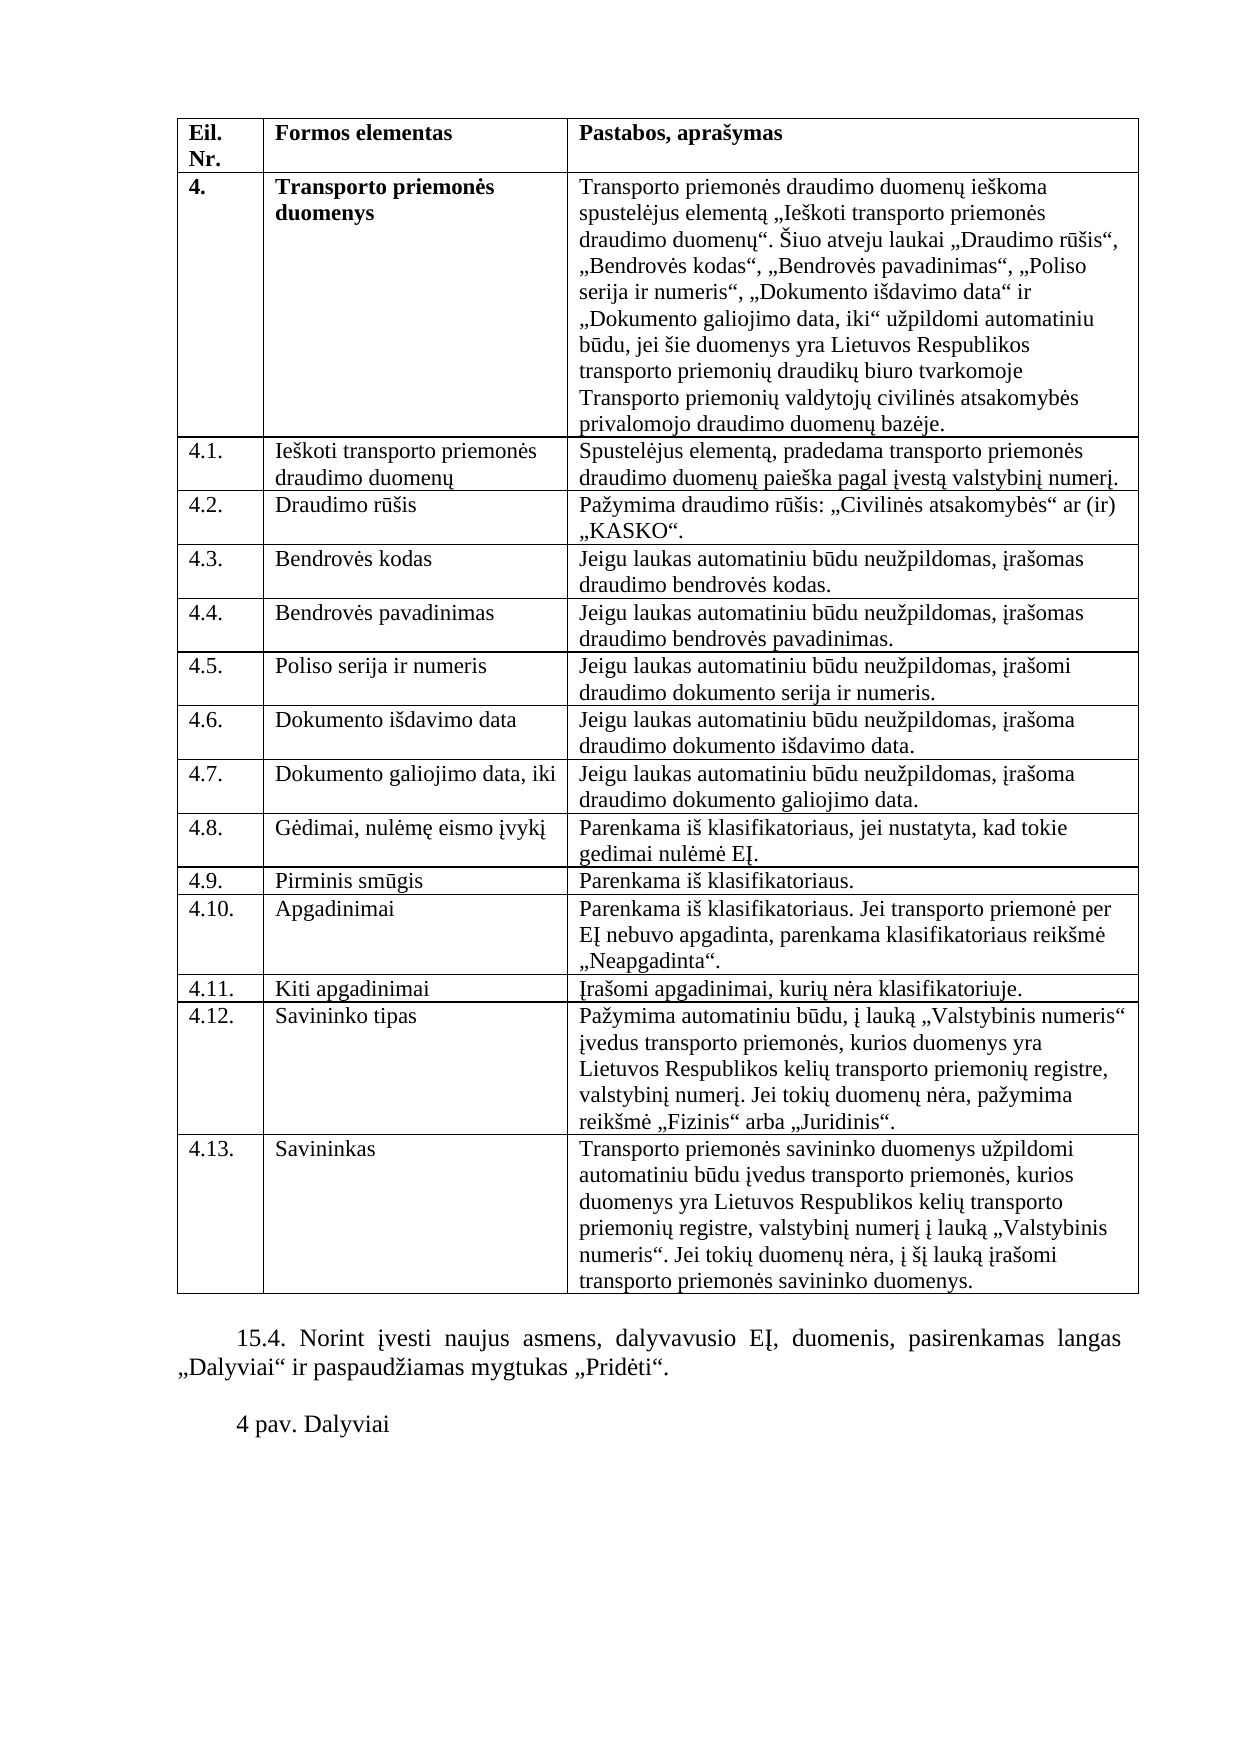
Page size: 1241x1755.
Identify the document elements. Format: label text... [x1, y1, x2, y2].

text 4 pav. Dalyviai [177, 1409, 1122, 1438]
table_cell Apgadinimai [264, 895, 567, 974]
table_cell 4.6. [178, 706, 263, 759]
table_cell Jeigu laukas automatiniu būdu neužpildomas, įrašomas draudimo bendrovės pavadinimas. [568, 599, 1138, 651]
table_cell Spustelėjus elementą, pradedama transporto priemonės draudimo duomenų paieška pagal įvestą valstybinį numerį. [568, 438, 1138, 490]
table_cell Pažymima automatiniu būdu, į lauką „Valstybinis numeris“ įvedus transporto priemonės, kurios duomenys yra Lietuvos Respublikos kelių transporto priemonių registre, valstybinį numerį. Jei tokių duomenų nėra, pažymima reikšmė „Fizinis“ arba „Juridinis“. [568, 1003, 1138, 1134]
table_cell Jeigu laukas automatiniu būdu neužpildomas, įrašoma draudimo dokumento išdavimo data. [568, 706, 1138, 759]
table_cell Kiti apgadinimai [264, 975, 567, 1001]
table_cell 4.1. [178, 438, 263, 490]
table_cell Pirminis smūgis [264, 868, 567, 894]
table_cell Jeigu laukas automatiniu būdu neužpildomas, įrašomi draudimo dokumento serija ir numeris. [568, 653, 1138, 705]
table_cell 4.11. [178, 975, 263, 1001]
table_header Pastabos, aprašymas [568, 119, 1138, 172]
table_cell Dokumento galiojimo data, iki [264, 760, 567, 813]
table_cell Dokumento išdavimo data [264, 706, 567, 759]
table_cell 4.8. [178, 814, 263, 866]
table_header Formos elementas [264, 119, 567, 172]
table_cell Draudimo rūšis [264, 491, 567, 544]
table_cell Jeigu laukas automatiniu būdu neužpildomas, įrašomas draudimo bendrovės kodas. [568, 545, 1138, 598]
table_cell Gėdimai, nulėmę eismo įvykį [264, 814, 567, 866]
table_cell 4.3. [178, 545, 263, 598]
table_cell Parenkama iš klasifikatoriaus, jei nustatyta, kad tokie gedimai nulėmė EĮ. [568, 814, 1138, 866]
table_cell 4.5. [178, 653, 263, 705]
text 15.4. Norint įvesti naujus asmens, dalyvavusio EĮ, duomenis, pasirenkamas langas „Dalyviai“ ir paspaudžiamas mygtukas „Pridėti“. [177, 1323, 1122, 1381]
table_cell Transporto priemonės duomenys [264, 173, 567, 436]
table_cell Transporto priemonės draudimo duomenų ieškoma spustelėjus elementą „Ieškoti transporto priemonės draudimo duomenų“. Šiuo atveju laukai „Draudimo rūšis“, „Bendrovės kodas“, „Bendrovės pavadinimas“, „Poliso serija ir numeris“, „Dokumento išdavimo data“ ir „Dokumento galiojimo data, iki“ užpildomi automatiniu būdu, jei šie duomenys yra Lietuvos Respublikos transporto priemonių draudikų biuro tvarkomoje Transporto priemonių valdytojų civilinės atsakomybės privalomojo draudimo duomenų bazėje. [568, 173, 1138, 436]
table_cell 4.2. [178, 491, 263, 544]
table_cell Jeigu laukas automatiniu būdu neužpildomas, įrašoma draudimo dokumento galiojimo data. [568, 760, 1138, 813]
table_cell 4.12. [178, 1003, 263, 1134]
table_cell 4.13. [178, 1135, 263, 1293]
table_cell 4.7. [178, 760, 263, 813]
table_cell Savininkas [264, 1135, 567, 1293]
table_cell Pažymima draudimo rūšis: „Civilinės atsakomybės“ ar (ir) „KASKO“. [568, 491, 1138, 544]
table_cell Parenkama iš klasifikatoriaus. [568, 868, 1138, 894]
table_cell 4.9. [178, 868, 263, 894]
table_cell Savininko tipas [264, 1003, 567, 1134]
table_cell Poliso serija ir numeris [264, 653, 567, 705]
table_cell 4.10. [178, 895, 263, 974]
table_cell Bendrovės pavadinimas [264, 599, 567, 651]
table_cell Įrašomi apgadinimai, kurių nėra klasifikatoriuje. [568, 975, 1138, 1001]
table_cell 4.4. [178, 599, 263, 651]
table_cell Transporto priemonės savininko duomenys užpildomi automatiniu būdu įvedus transporto priemonės, kurios duomenys yra Lietuvos Respublikos kelių transporto priemonių registre, valstybinį numerį į lauką „Valstybinis numeris“. Jei tokių duomenų nėra, į šį lauką įrašomi transporto priemonės savininko duomenys. [568, 1135, 1138, 1293]
table_header Eil. Nr. [178, 119, 263, 172]
table_cell Ieškoti transporto priemonės draudimo duomenų [264, 438, 567, 490]
table_cell 4. [178, 173, 263, 436]
table_cell Bendrovės kodas [264, 545, 567, 598]
table_cell Parenkama iš klasifikatoriaus. Jei transporto priemonė per EĮ nebuvo apgadinta, parenkama klasifikatoriaus reikšmė „Neapgadinta“. [568, 895, 1138, 974]
